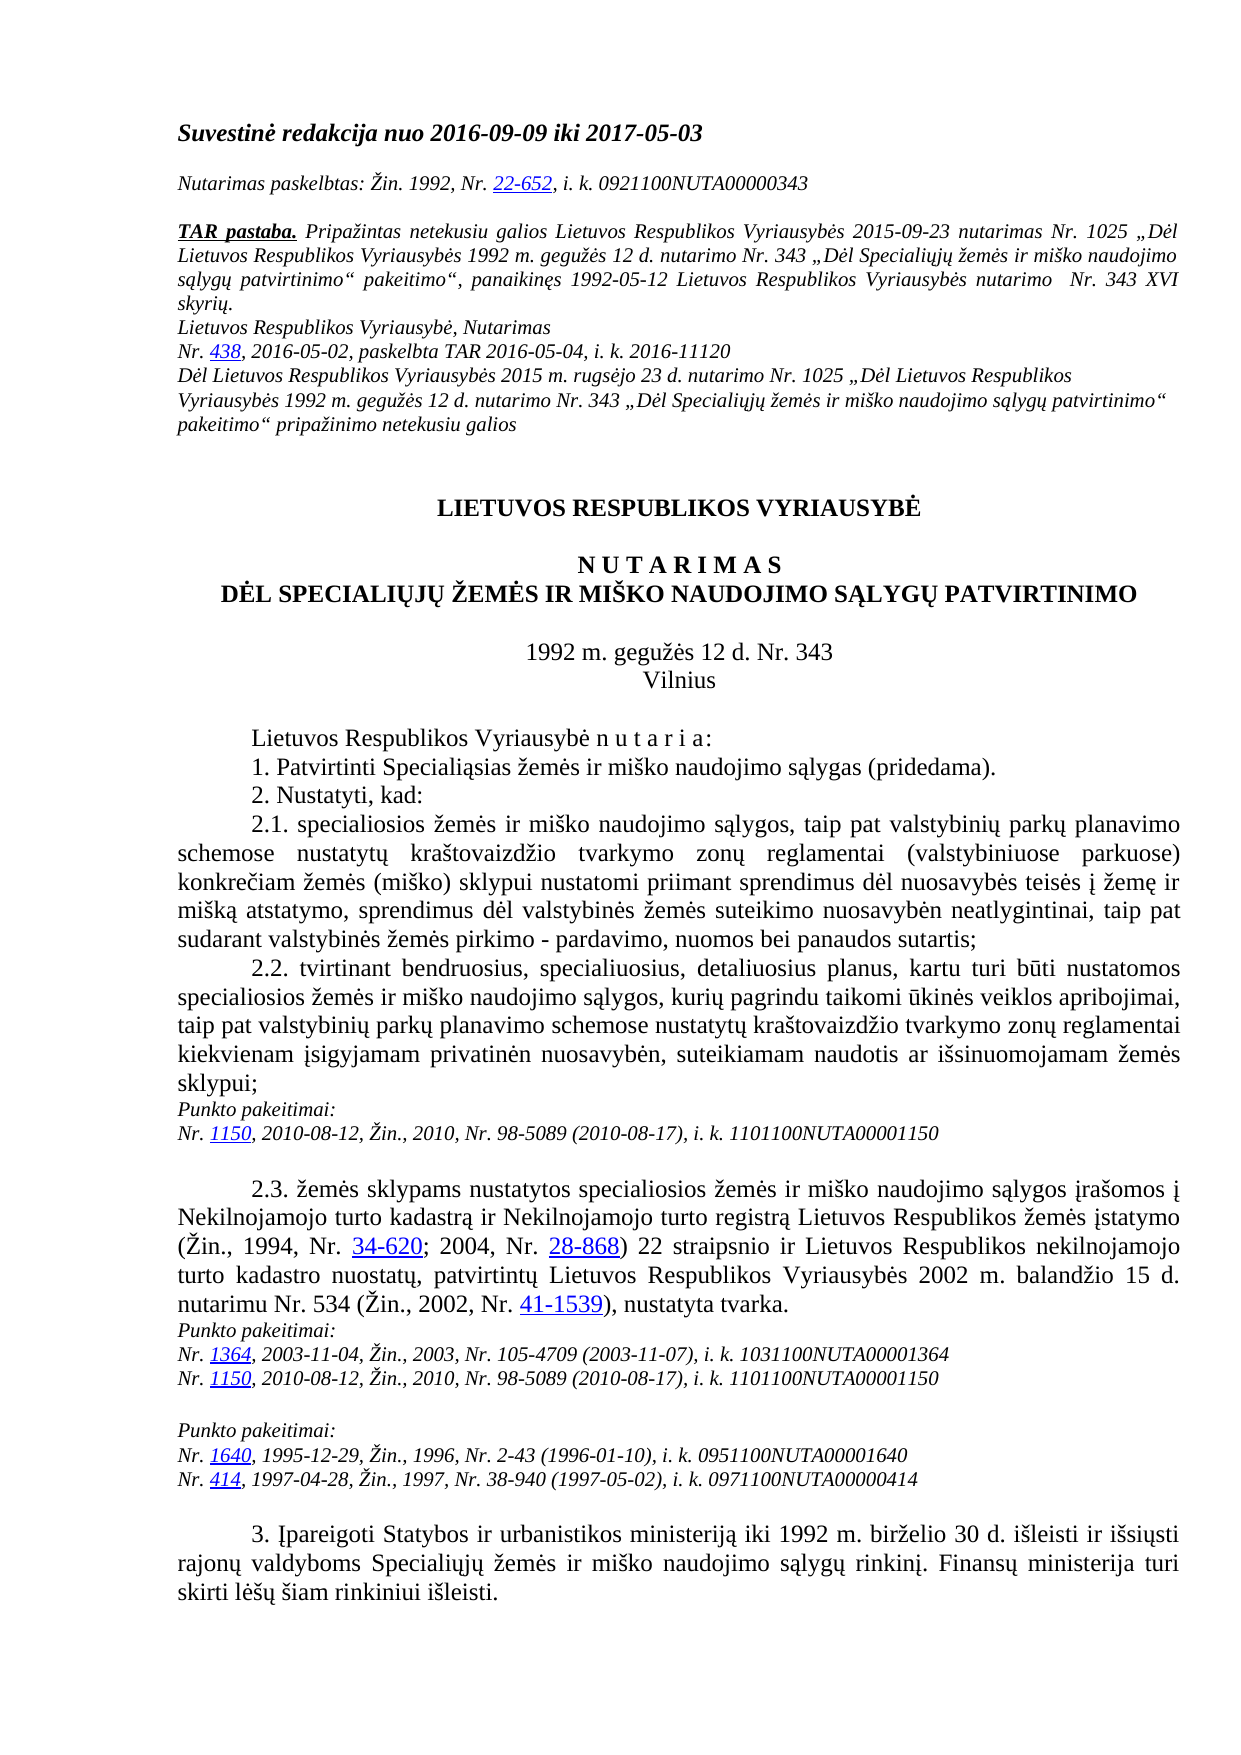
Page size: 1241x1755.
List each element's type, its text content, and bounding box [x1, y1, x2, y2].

text Nutarimas paskelbtas: Žin. 1992, Nr. 22-652, i. k. 0921100NUTA00000343 [177, 171, 1181, 195]
text 2.2. tvirtinant bendruosius, specialiuosius, detaliuosius planus, kartu turi būti nustatomos specialiosios žemės ir miško naudojimo sąlygos, kurių pagrindu taikomi ūkinės veiklos apribojimai, taip pat valstybinių parkų planavimo schemose nustatytų kraštovaizdžio tvarkymo zonų reglamentai kiekvienam įsigyjamam privatinėn nuosavybėn, suteikiamam naudotis ar išsinuomojamam žemės sklypui; [177, 953, 1181, 1097]
text Punkto pakeitimai: [177, 1097, 1181, 1121]
text Nr. 438, 2016-05-02, paskelbta TAR 2016-05-04, i. k. 2016-11120 [177, 339, 1181, 363]
text Nr. 1150, 2010-08-12, Žin., 2010, Nr. 98-5089 (2010-08-17), i. k. 1101100NUTA00001150 [177, 1121, 1181, 1145]
text Dėl Lietuvos Respublikos Vyriausybės 2015 m. rugsėjo 23 d. nutarimo Nr. 1025 „Dėl Lietuvos Respublikos Vyriausybės 1992 m. gegužės 12 d. nutarimo Nr. 343 „Dėl Specialiųjų žemės ir miško naudojimo sąlygų patvirtinimo“ pakeitimo“ pripažinimo netekusiu galios [177, 363, 1181, 436]
text Vilnius [177, 666, 1181, 694]
text Nr. 414, 1997-04-28, Žin., 1997, Nr. 38-940 (1997-05-02), i. k. 0971100NUTA00000414 [177, 1467, 1181, 1491]
text Nr. 1640, 1995-12-29, Žin., 1996, Nr. 2-43 (1996-01-10), i. k. 0951100NUTA00001640 [177, 1442, 1181, 1467]
text Lietuvos Respublikos Vyriausybė, Nutarimas [177, 315, 1181, 339]
text 2.3. žemės sklypams nustatytos specialiosios žemės ir miško naudojimo sąlygos įrašomos į Nekilnojamojo turto kadastrą ir Nekilnojamojo turto registrą Lietuvos Respublikos žemės įstatymo (Žin., 1994, Nr. 34-620; 2004, Nr. 28-868) 22 straipsnio ir Lietuvos Respublikos nekilnojamojo turto kadastro nuostatų, patvirtintų Lietuvos Respublikos Vyriausybės 2002 m. balandžio 15 d. nutarimu Nr. 534 (Žin., 2002, Nr. 41-1539), nustatyta tvarka. [177, 1174, 1181, 1317]
text Lietuvos Respublikos Vyriausybė nutaria: [177, 723, 1181, 752]
text Punkto pakeitimai: [177, 1418, 1181, 1442]
text TAR pastaba. Pripažintas netekusiu galios Lietuvos Respublikos Vyriausybės 2015-09-23 nutarimas Nr. 1025 „Dėl Lietuvos Respublikos Vyriausybės 1992 m. gegužės 12 d. nutarimo Nr. 343 „Dėl Specialiųjų žemės ir miško naudojimo sąlygų patvirtinimo“ pakeitimo“, panaikinęs 1992-05-12 Lietuvos Respublikos Vyriausybės nutarimo Nr. 343 XVI skyrių. [177, 219, 1181, 315]
text Nr. 1364, 2003-11-04, Žin., 2003, Nr. 105-4709 (2003-11-07), i. k. 1031100NUTA00001364 [177, 1342, 1181, 1366]
text Nr. 1150, 2010-08-12, Žin., 2010, Nr. 98-5089 (2010-08-17), i. k. 1101100NUTA00001150 [177, 1366, 1181, 1390]
text 2.1. specialiosios žemės ir miško naudojimo sąlygos, taip pat valstybinių parkų planavimo schemose nustatytų kraštovaizdžio tvarkymo zonų reglamentai (valstybiniuose parkuose) konkrečiam žemės (miško) sklypui nustatomi priimant sprendimus dėl nuosavybės teisės į žemę ir mišką atstatymo, sprendimus dėl valstybinės žemės suteikimo nuosavybėn neatlygintinai, taip pat sudarant valstybinės žemės pirkimo - pardavimo, nuomos bei panaudos sutartis; [177, 809, 1181, 953]
text LIETUVOS RESPUBLIKOS VYRIAUSYBĖ [177, 493, 1181, 522]
text N U T A R I M A S [177, 551, 1181, 579]
text 1. Patvirtinti Specialiąsias žemės ir miško naudojimo sąlygas (pridedama). [177, 752, 1181, 781]
text 2. Nustatyti, kad: [177, 781, 1181, 809]
text Punkto pakeitimai: [177, 1317, 1181, 1342]
text DĖL SPECIALIŲJŲ ŽEMĖS IR MIŠKO NAUDOJIMO SĄLYGŲ PATVIRTINIMO [177, 579, 1181, 608]
text 3. Įpareigoti Statybos ir urbanistikos ministeriją iki 1992 m. birželio 30 d. išleisti ir išsiųsti rajonų valdyboms Specialiųjų žemės ir miško naudojimo sąlygų rinkinį. Finansų ministerija turi skirti lėšų šiam rinkiniui išleisti. [177, 1519, 1181, 1606]
text 1992 m. gegužės 12 d. Nr. 343 [177, 637, 1181, 666]
text Suvestinė redakcija nuo 2016-09-09 iki 2017-05-03 [177, 118, 1181, 147]
